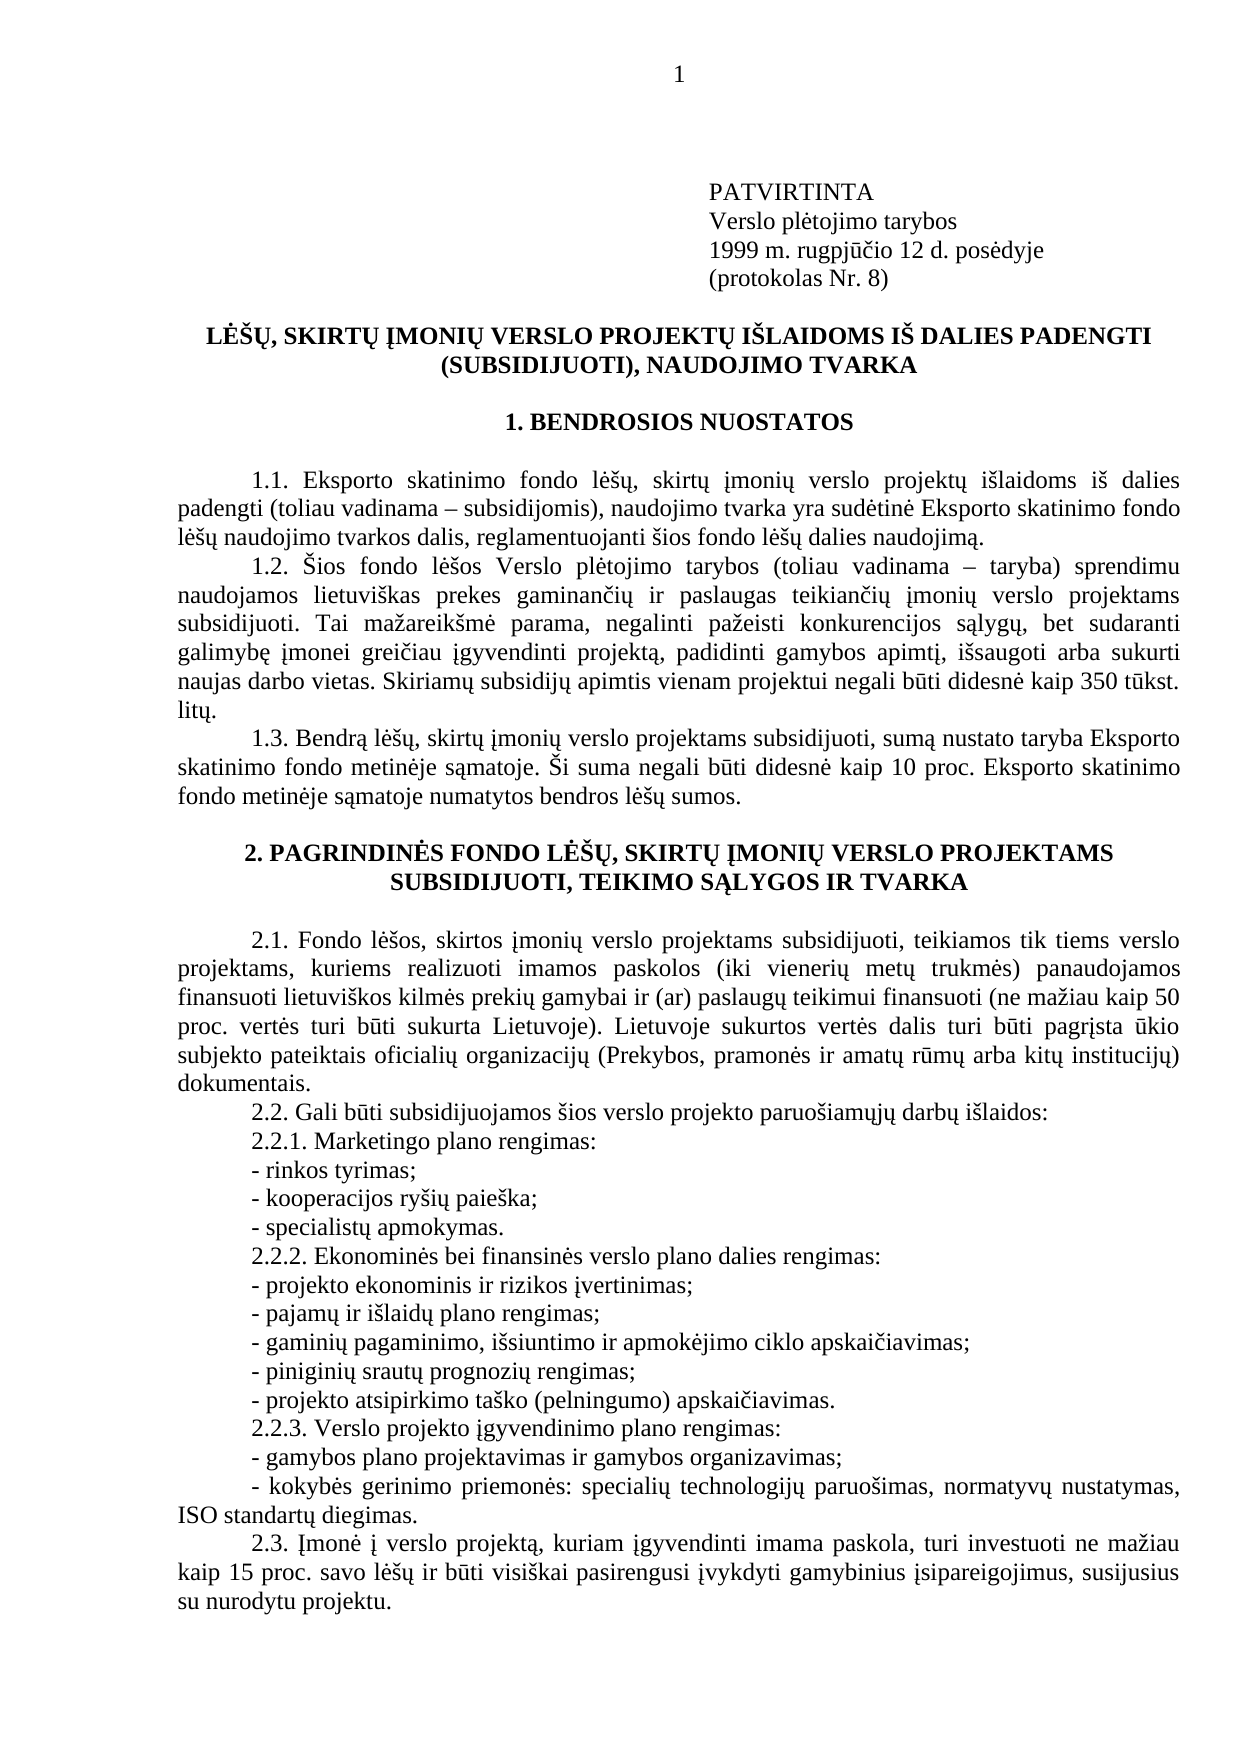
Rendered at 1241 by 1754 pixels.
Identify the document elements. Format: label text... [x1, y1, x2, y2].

text 2.2.3. Verslo projekto įgyvendinimo plano rengimas: [177, 1413, 1181, 1442]
text - gamybos plano projektavimas ir gamybos organizavimas; [177, 1442, 1181, 1471]
text 1999 m. rugpjūčio 12 d. posėdyje [177, 235, 1181, 263]
text PATVIRTINTA [177, 177, 1181, 206]
text - gaminių pagaminimo, išsiuntimo ir apmokėjimo ciklo apskaičiavimas; [177, 1327, 1181, 1356]
text 2. Pagrindinės fondo lėšų, skirtų įmonių verslo projektams subsidijuoti, teikimo sąlygos ir tvarka [177, 838, 1181, 896]
text 1.3. Bendrą lėšų, skirtų įmonių verslo projektams subsidijuoti, sumą nustato taryba Eksporto skatinimo fondo metinėje sąmatoje. Ši suma negali būti didesnė kaip 10 proc. Eksporto skatinimo fondo metinėje sąmatoje numatytos bendros lėšų sumos. [177, 723, 1181, 810]
text 2.2.2. Ekonominės bei finansinės verslo plano dalies rengimas: [177, 1241, 1181, 1270]
text - kooperacijos ryšių paieška; [177, 1183, 1181, 1212]
text - kokybės gerinimo priemonės: specialių technologijų paruošimas, normatyvų nustatymas, ISO standartų diegimas. [177, 1471, 1181, 1528]
text 2.3. Įmonė į verslo projektą, kuriam įgyvendinti imama paskola, turi investuoti ne mažiau kaip 15 proc. savo lėšų ir būti visiškai pasirengusi įvykdyti gamybinius įsipareigojimus, susijusius su nurodytu projektu. [177, 1528, 1181, 1615]
text Verslo plėtojimo tarybos [177, 206, 1181, 235]
text 1.1. Eksporto skatinimo fondo lėšų, skirtų įmonių verslo projektų išlaidoms iš dalies padengti (toliau vadinama – subsidijomis), naudojimo tvarka yra sudėtinė Eksporto skatinimo fondo lėšų naudojimo tvarkos dalis, reglamentuojanti šios fondo lėšų dalies naudojimą. [177, 465, 1181, 551]
text - projekto atsipirkimo taško (pelningumo) apskaičiavimas. [177, 1385, 1181, 1413]
text 1.2. Šios fondo lėšos Verslo plėtojimo tarybos (toliau vadinama – taryba) sprendimu naudojamos lietuviškas prekes gaminančių ir paslaugas teikiančių įmonių verslo projektams subsidijuoti. Tai mažareikšmė parama, negalinti pažeisti konkurencijos sąlygų, bet sudaranti galimybę įmonei greičiau įgyvendinti projektą, padidinti gamybos apimtį, išsaugoti arba sukurti naujas darbo vietas. Skiriamų subsidijų apimtis vienam projektui negali būti didesnė kaip 350 tūkst. litų. [177, 551, 1181, 723]
text 2.2.1. Marketingo plano rengimas: [177, 1126, 1181, 1155]
text - piniginių srautų prognozių rengimas; [177, 1356, 1181, 1385]
text - specialistų apmokymas. [177, 1212, 1181, 1241]
text (protokolas Nr. 8) [177, 263, 1181, 292]
text 2.2. Gali būti subsidijuojamos šios verslo projekto paruošiamųjų darbų išlaidos: [177, 1097, 1181, 1126]
text 1. Bendrosios nuostatos [177, 407, 1181, 436]
text - rinkos tyrimas; [177, 1155, 1181, 1183]
text LĖŠŲ, SKIRTŲ ĮMONIŲ VERSLO PROJEKTŲ IŠLAIDOMS IŠ DALIES PADENGTI (SUBSIDIJUOTI), NAUDOJIMO TVARKA [177, 321, 1181, 378]
text 2.1. Fondo lėšos, skirtos įmonių verslo projektams subsidijuoti, teikiamos tik tiems verslo projektams, kuriems realizuoti imamos paskolos (iki vienerių metų trukmės) panaudojamos finansuoti lietuviškos kilmės prekių gamybai ir (ar) paslaugų teikimui finansuoti (ne mažiau kaip 50 proc. vertės turi būti sukurta Lietuvoje). Lietuvoje sukurtos vertės dalis turi būti pagrįsta ūkio subjekto pateiktais oficialių organizacijų (Prekybos, pramonės ir amatų rūmų arba kitų institucijų) dokumentais. [177, 925, 1181, 1097]
text - pajamų ir išlaidų plano rengimas; [177, 1298, 1181, 1327]
text - projekto ekonominis ir rizikos įvertinimas; [177, 1270, 1181, 1298]
